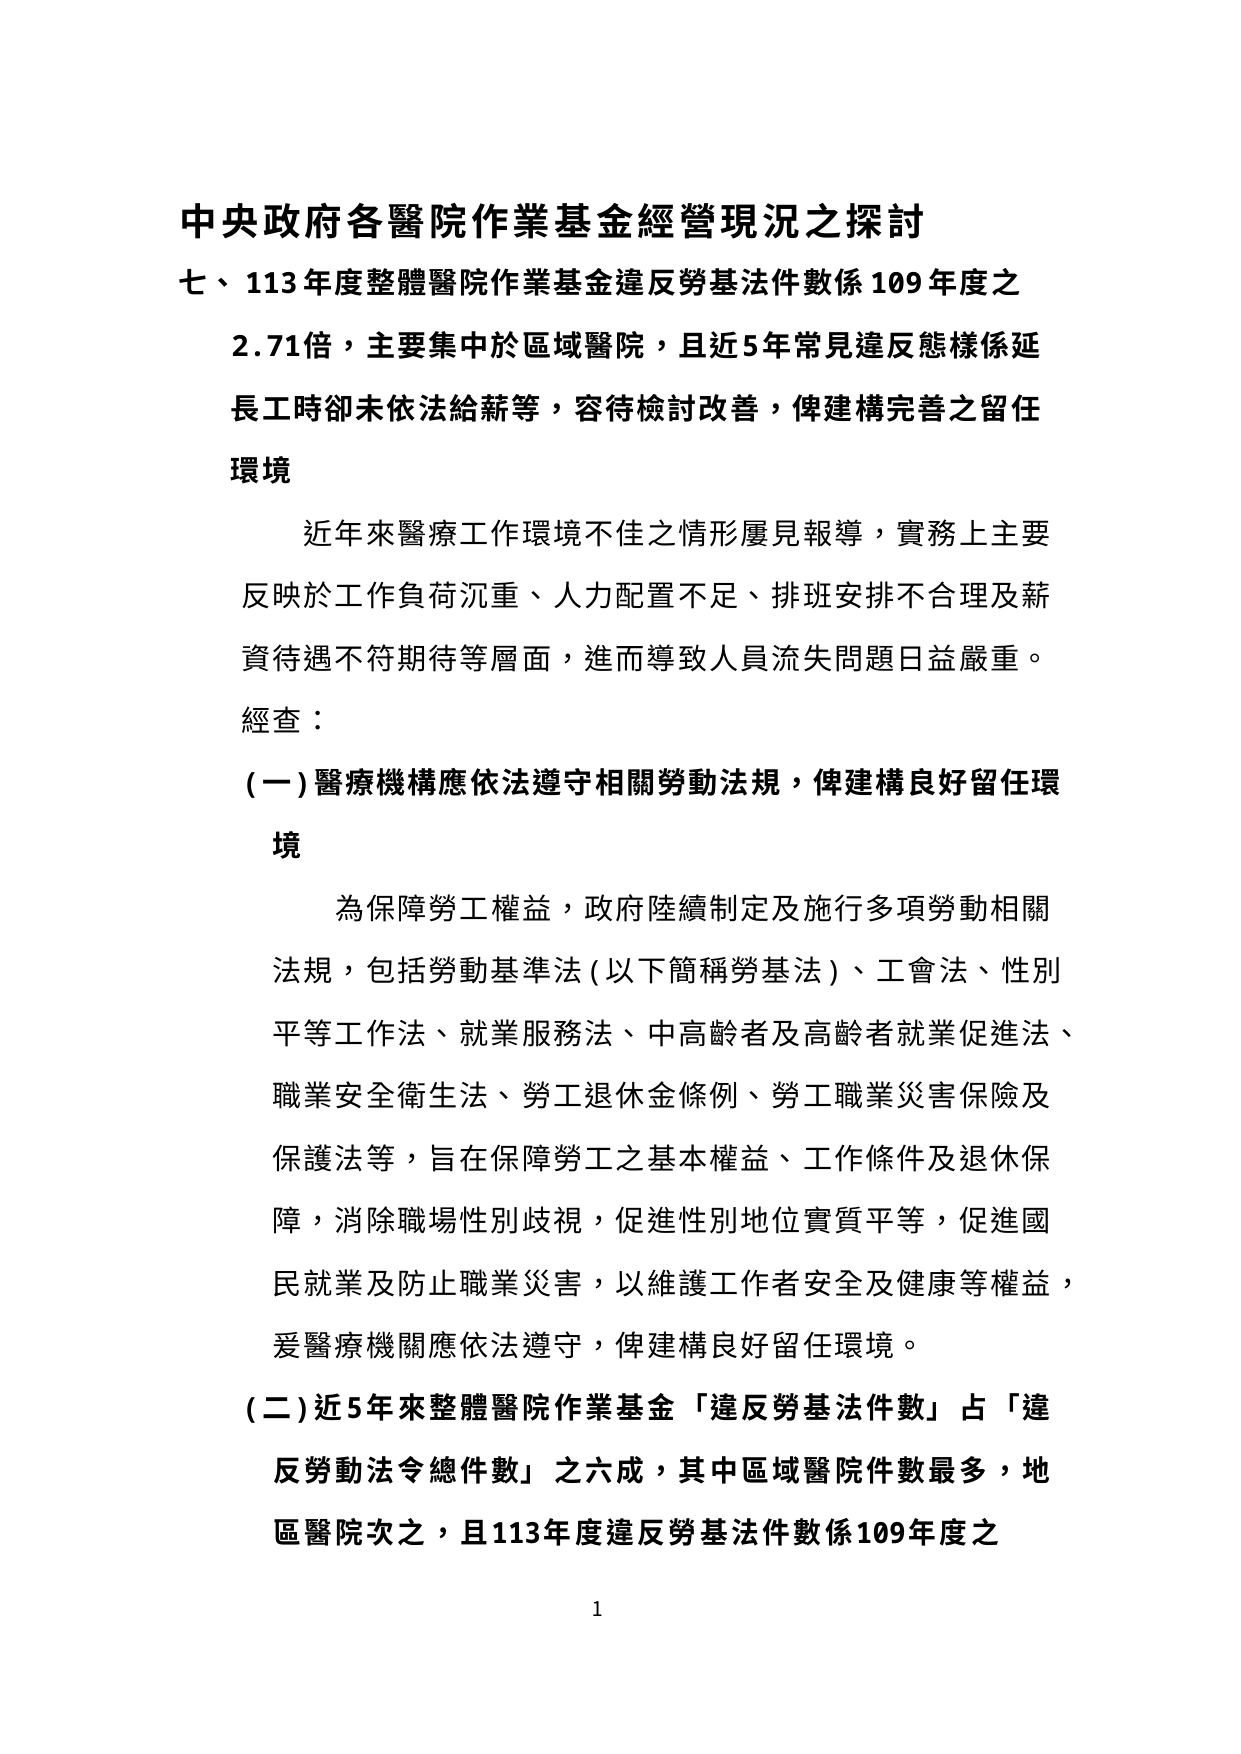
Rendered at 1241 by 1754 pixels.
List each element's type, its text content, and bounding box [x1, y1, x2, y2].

text 七、113年度整體醫院作業基金違反勞基法件數係109年度之2.71倍，主要集中於區域醫院，且近5年常見違反態樣係延長工時卻未依法給薪等，容待檢討改善，俾建構完善之留任環境 [177, 240, 1063, 490]
text 近年來醫療工作環境不佳之情形屢見報導，實務上主要反映於工作負荷沉重、人力配置不足、排班安排不合理及薪資待遇不符期待等層面，進而導致人員流失問題日益嚴重。經查： [236, 490, 1063, 740]
text (二)近5年來整體醫院作業基金「違反勞基法件數」占「違反勞動法令總件數」之六成，其中區域醫院件數最多，地區醫院次之，且113年度違反勞基法件數係109年度之 [236, 1365, 1063, 1552]
text (一)醫療機構應依法遵守相關勞動法規，俾建構良好留任環境 [236, 740, 1063, 865]
text 中央政府各醫院作業基金經營現況之探討 [177, 177, 1063, 240]
text 為保障勞工權益，政府陸續制定及施行多項勞動相關法規，包括勞動基準法(以下簡稱勞基法)、工會法、性別平等工作法、就業服務法、中高齡者及高齡者就業促進法、職業安全衛生法、勞工退休金條例、勞工職業災害保險及保護法等，旨在保障勞工之基本權益、工作條件及退休保障，消除職場性別歧視，促進性別地位實質平等，促進國民就業及防止職業災害，以維護工作者安全及健康等權益，爰醫療機關應依法遵守，俾建構良好留任環境。 [266, 865, 1063, 1365]
